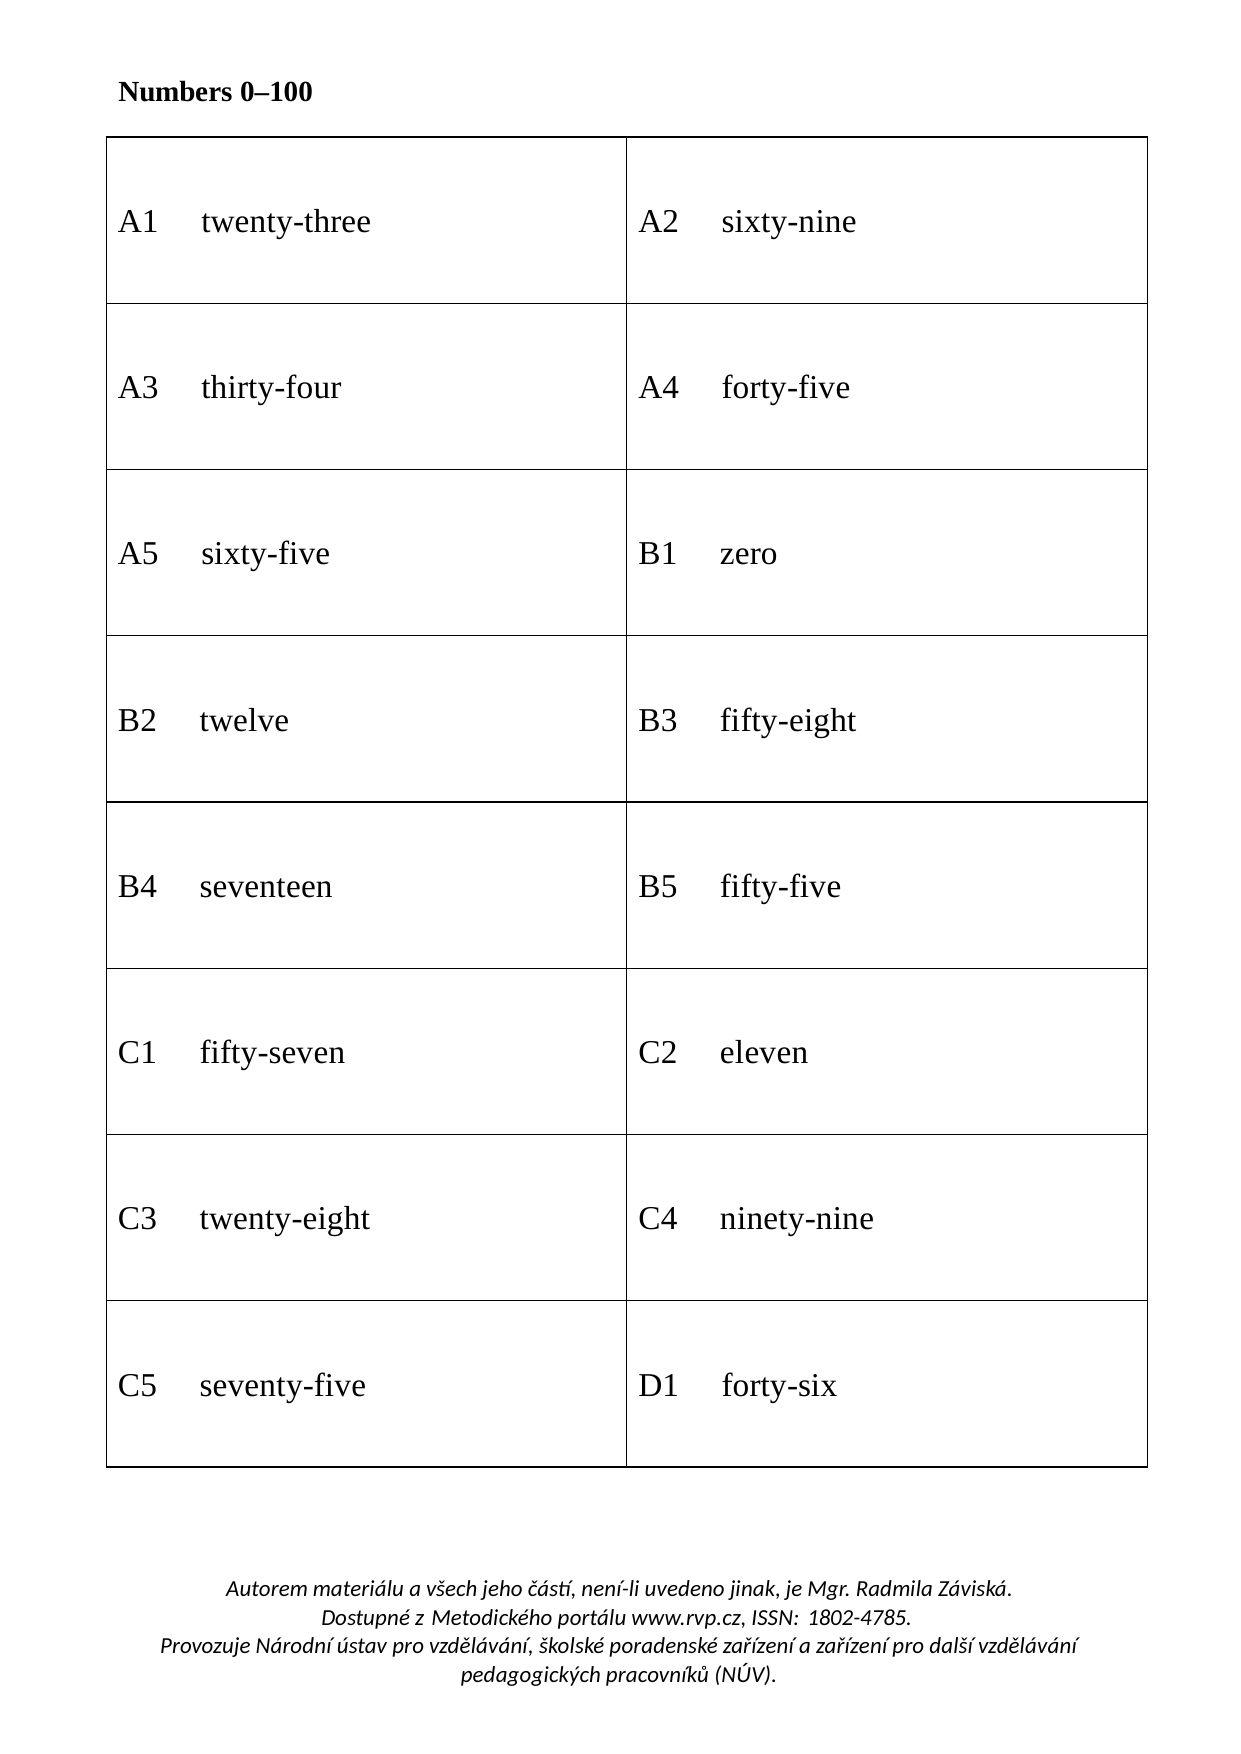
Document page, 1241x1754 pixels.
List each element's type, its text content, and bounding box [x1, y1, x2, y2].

table_cell B2 twelve [107, 636, 626, 801]
table_cell B3 fifty-eight [627, 636, 1147, 801]
table_cell C5 seventy-five [107, 1301, 626, 1466]
table_cell C4 ninety-nine [627, 1135, 1147, 1300]
table_cell A4 forty-five [627, 304, 1147, 469]
table_cell B1 zero [627, 470, 1147, 635]
table_cell B4 seventeen [107, 803, 626, 968]
table_cell A3 thirty-four [107, 304, 626, 469]
table_cell C3 twenty-eight [107, 1135, 626, 1300]
table_cell B5 fifty-five [627, 803, 1147, 968]
table_header A2 sixty-nine [627, 138, 1147, 303]
table_cell D1 forty-six [627, 1301, 1147, 1466]
table_cell A5 sixty-five [107, 470, 626, 635]
table_cell C2 eleven [627, 969, 1147, 1134]
table_cell C1 fifty-seven [107, 969, 626, 1134]
text Numbers 0–100 [118, 74, 1122, 107]
table_header A1 twenty-three [107, 138, 626, 303]
